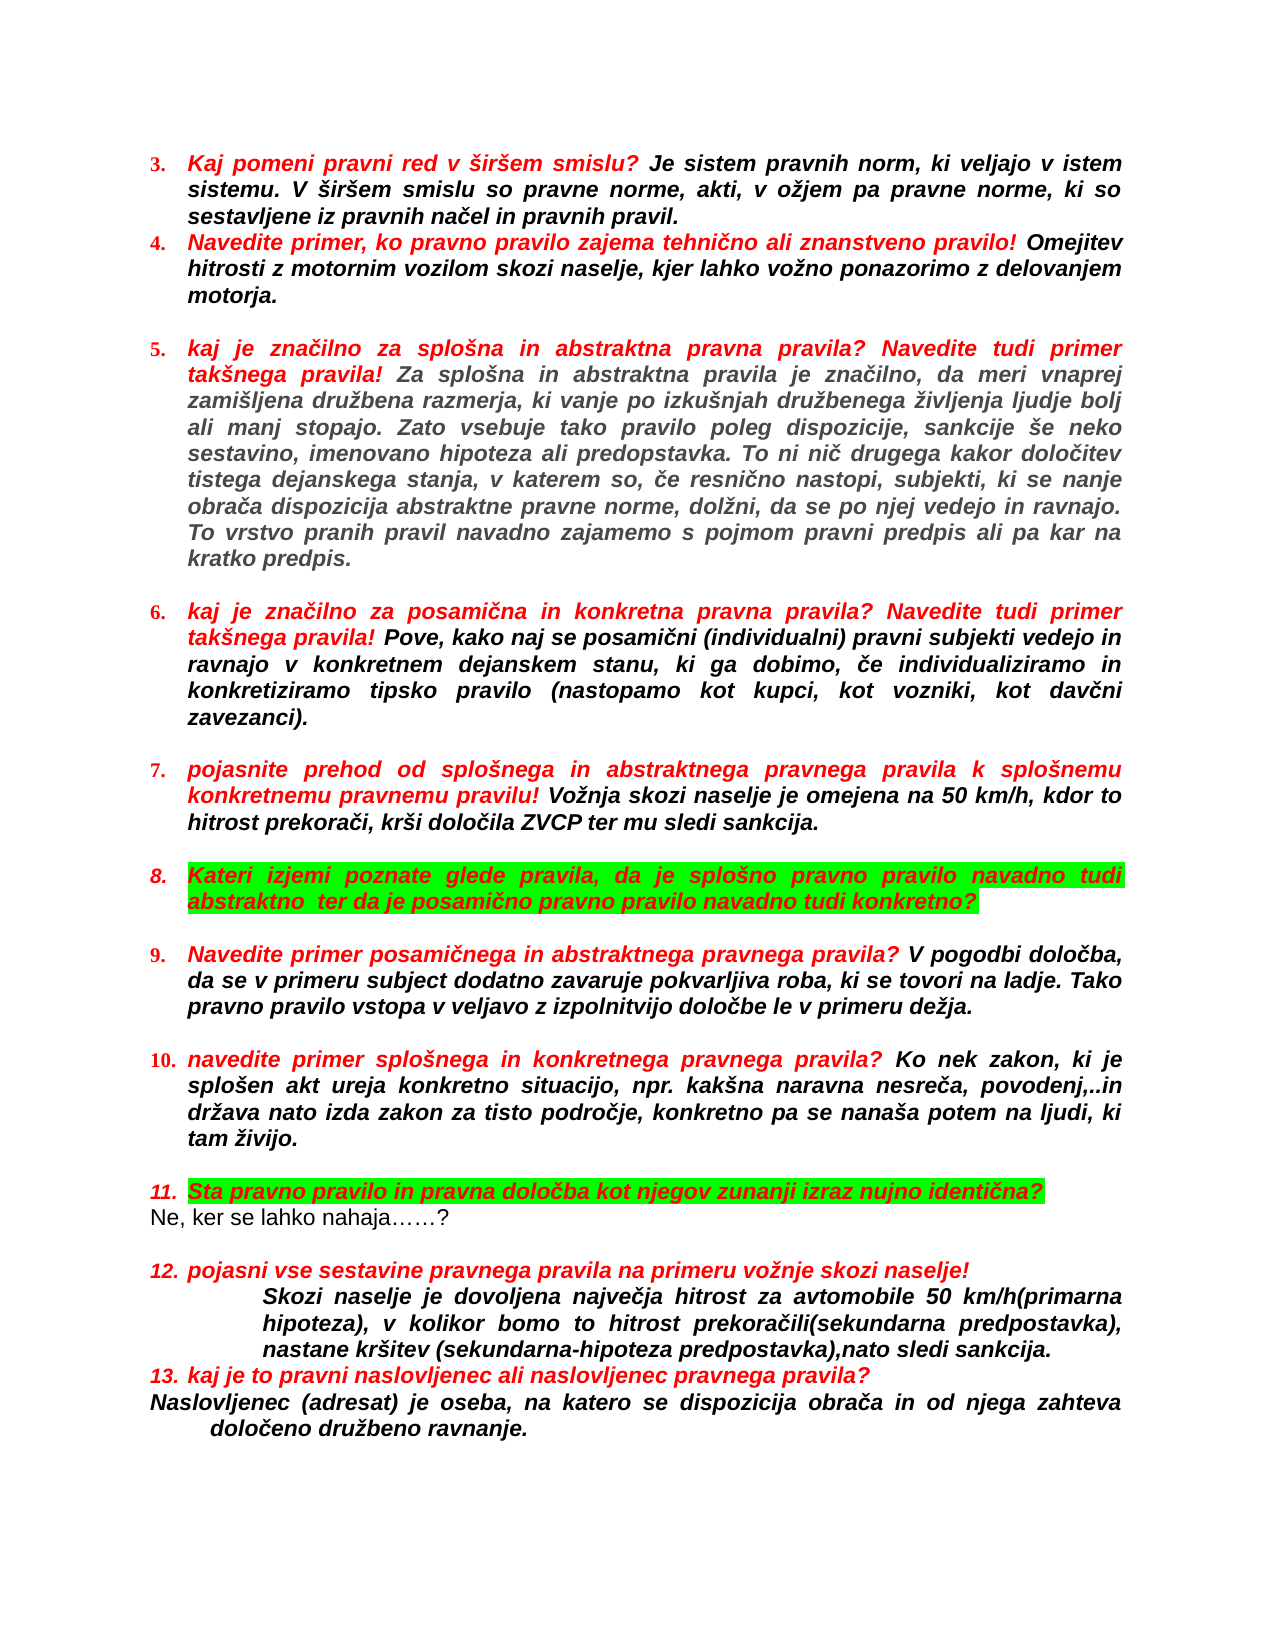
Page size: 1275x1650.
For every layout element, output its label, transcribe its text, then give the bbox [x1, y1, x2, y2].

subtitle Navedite primer, ko pravno pravilo zajema tehnično ali znanstveno pravilo! Omejitev hitrosti z motornim vozilom skozi naselje, kjer lahko vožno ponazorimo z delovanjem motorja. [150, 229, 1125, 308]
subtitle kaj je značilno za posamična in konkretna pravna pravila? Navedite tudi primer takšnega pravila! Pove, kako naj se posamični (individualni) pravni subjekti vedejo in ravnajo v konkretnem dejanskem stanu, ki ga dobimo, če individualiziramo in konkretiziramo tipsko pravilo (nastopamo kot kupci, kot vozniki, kot davčni zavezanci). [150, 598, 1125, 730]
text Ne, ker se lahko nahaja……? [150, 1204, 1125, 1231]
subtitle Skozi naselje je dovoljena največja hitrost za avtomobile 50 km/h(primarna hipoteza), v kolikor bomo to hitrost prekoračili(sekundarna predpostavka), nastane kršitev (sekundarna-hipoteza predpostavka),nato sledi sankcija. [262, 1283, 1125, 1362]
subtitle kaj je to pravni naslovljenec ali naslovljenec pravnega pravila? [150, 1362, 1125, 1389]
subtitle pojasni vse sestavine pravnega pravila na primeru vožnje skozi naselje! [150, 1257, 1125, 1283]
subtitle Navedite primer posamičnega in abstraktnega pravnega pravila? V pogodbi določba, da se v primeru subject dodatno zavaruje pokvarljiva roba, ki se tovori na ladje. Tako pravno pravilo vstopa v veljavo z izpolnitvijo določbe le v primeru dežja. [150, 941, 1125, 1020]
subtitle Naslovljenec (adresat) je oseba, na katero se dispozicija obrača in od njega zahteva določeno družbeno ravnanje. [150, 1389, 1125, 1441]
subtitle Sta pravno pravilo in pravna določba kot njegov zunanji izraz nujno identična? [150, 1178, 1125, 1204]
subtitle Kaj pomeni pravni red v širšem smislu? Je sistem pravnih norm, ki veljajo v istem sistemu. V širšem smislu so pravne norme, akti, v ožjem pa pravne norme, ki so sestavljene iz pravnih načel in pravnih pravil. [150, 150, 1125, 229]
subtitle navedite primer splošnega in konkretnega pravnega pravila? Ko nek zakon, ki je splošen akt ureja konkretno situacijo, npr. kakšna naravna nesreča, povodenj,..in država nato izda zakon za tisto področje, konkretno pa se nanaša potem na ljudi, ki tam živijo. [150, 1046, 1125, 1151]
subtitle kaj je značilno za splošna in abstraktna pravna pravila? Navedite tudi primer takšnega pravila! Za splošna in abstraktna pravila je značilno, da meri vnaprej zamišljena družbena razmerja, ki vanje po izkušnjah družbenega življenja ljudje bolj ali manj stopajo. Zato vsebuje tako pravilo poleg dispozicije, sankcije še neko sestavino, imenovano hipoteza ali predopstavka. To ni nič drugega kakor določitev tistega dejanskega stanja, v katerem so, če resnično nastopi, subjekti, ki se nanje obrača dispozicija abstraktne pravne norme, dolžni, da se po njej vedejo in ravnajo. To vrstvo pranih pravil navadno zajamemo s pojmom pravni predpis ali pa kar na kratko predpis. [150, 334, 1125, 572]
subtitle Kateri izjemi poznate glede pravila, da je splošno pravno pravilo navadno tudi abstraktno ter da je posamično pravno pravilo navadno tudi konkretno? [150, 862, 1125, 914]
subtitle pojasnite prehod od splošnega in abstraktnega pravnega pravila k splošnemu konkretnemu pravnemu pravilu! Vožnja skozi naselje je omejena na 50 km/h, kdor to hitrost prekorači, krši določila ZVCP ter mu sledi sankcija. [150, 756, 1125, 835]
